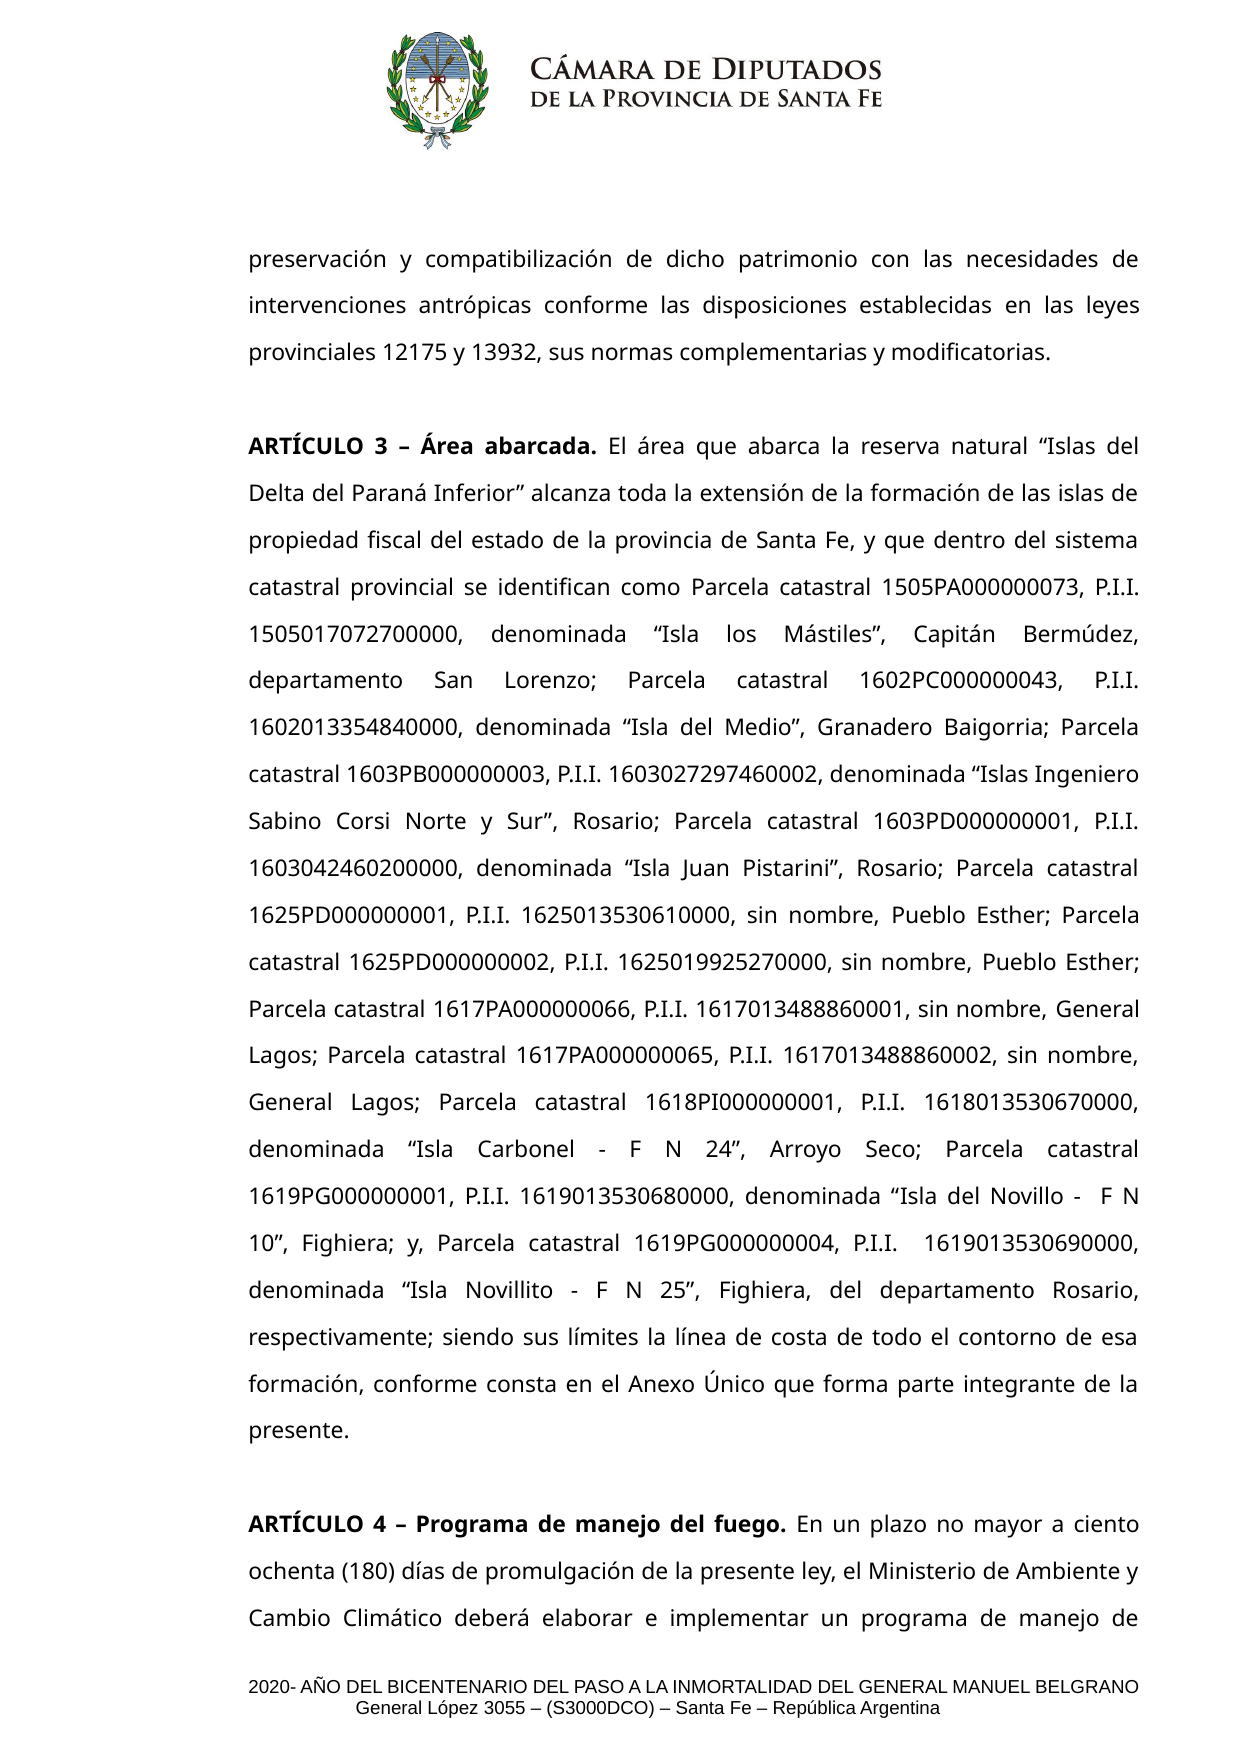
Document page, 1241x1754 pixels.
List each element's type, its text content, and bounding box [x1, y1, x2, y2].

text ARTÍCULO 4 – Programa de manejo del fuego. En un plazo no mayor a ciento ochenta (180) días de promulgación de la presente ley, el Ministerio de Ambiente y Cambio Climático deberá elaborar e implementar un programa de manejo de [248, 1508, 1140, 1633]
text ARTÍCULO 3 – Área abarcada. El área que abarca la reserva natural “Islas del Delta del Paraná Inferior” alcanza toda la extensión de la formación de las islas de propiedad fiscal del estado de la provincia de Santa Fe, y que dentro del sistema catastral provincial se identifican como Parcela catastral 1505PA000000073, P.I.I. 1505017072700000, denominada “Isla los Mástiles”, Capitán Bermúdez, departamento San Lorenzo; Parcela catastral 1602PC000000043, P.I.I. 1602013354840000, denominada “Isla del Medio”, Granadero Baigorria; Parcela catastral 1603PB000000003, P.I.I. 1603027297460002, denominada “Islas Ingeniero Sabino Corsi Norte y Sur”, Rosario; Parcela catastral 1603PD000000001, P.I.I. 1603042460200000, denominada “Isla Juan Pistarini”, Rosario; Parcela catastral 1625PD000000001, P.I.I. 1625013530610000, sin nombre, Pueblo Esther; Parcela catastral 1625PD000000002, P.I.I. 1625019925270000, sin nombre, Pueblo Esther; Parcela catastral 1617PA000000066, P.I.I. 1617013488860001, sin nombre, General Lagos; Parcela catastral 1617PA000000065, P.I.I. 1617013488860002, sin nombre, General Lagos; Parcela catastral 1618PI000000001, P.I.I. 1618013530670000, denominada “Isla Carbonel - F N 24”, Arroyo Seco; Parcela catastral 1619PG000000001, P.I.I. 1619013530680000, denominada “Isla del Novillo - F N 10”, Fighiera; y, Parcela catastral 1619PG000000004, P.I.I. 1619013530690000, denominada “Isla Novillito - F N 25”, Fighiera, del departamento Rosario, respectivamente; siendo sus límites la línea de costa de todo el contorno de esa formación, conforme consta en el Anexo Único que forma parte integrante de la presente. [248, 430, 1140, 1446]
text preservación y compatibilización de dicho patrimonio con las necesidades de intervenciones antrópicas conforme las disposiciones establecidas en las leyes provinciales 12175 y 13932, sus normas complementarias y modificatorias. [248, 242, 1140, 367]
picture [386, 32, 882, 154]
